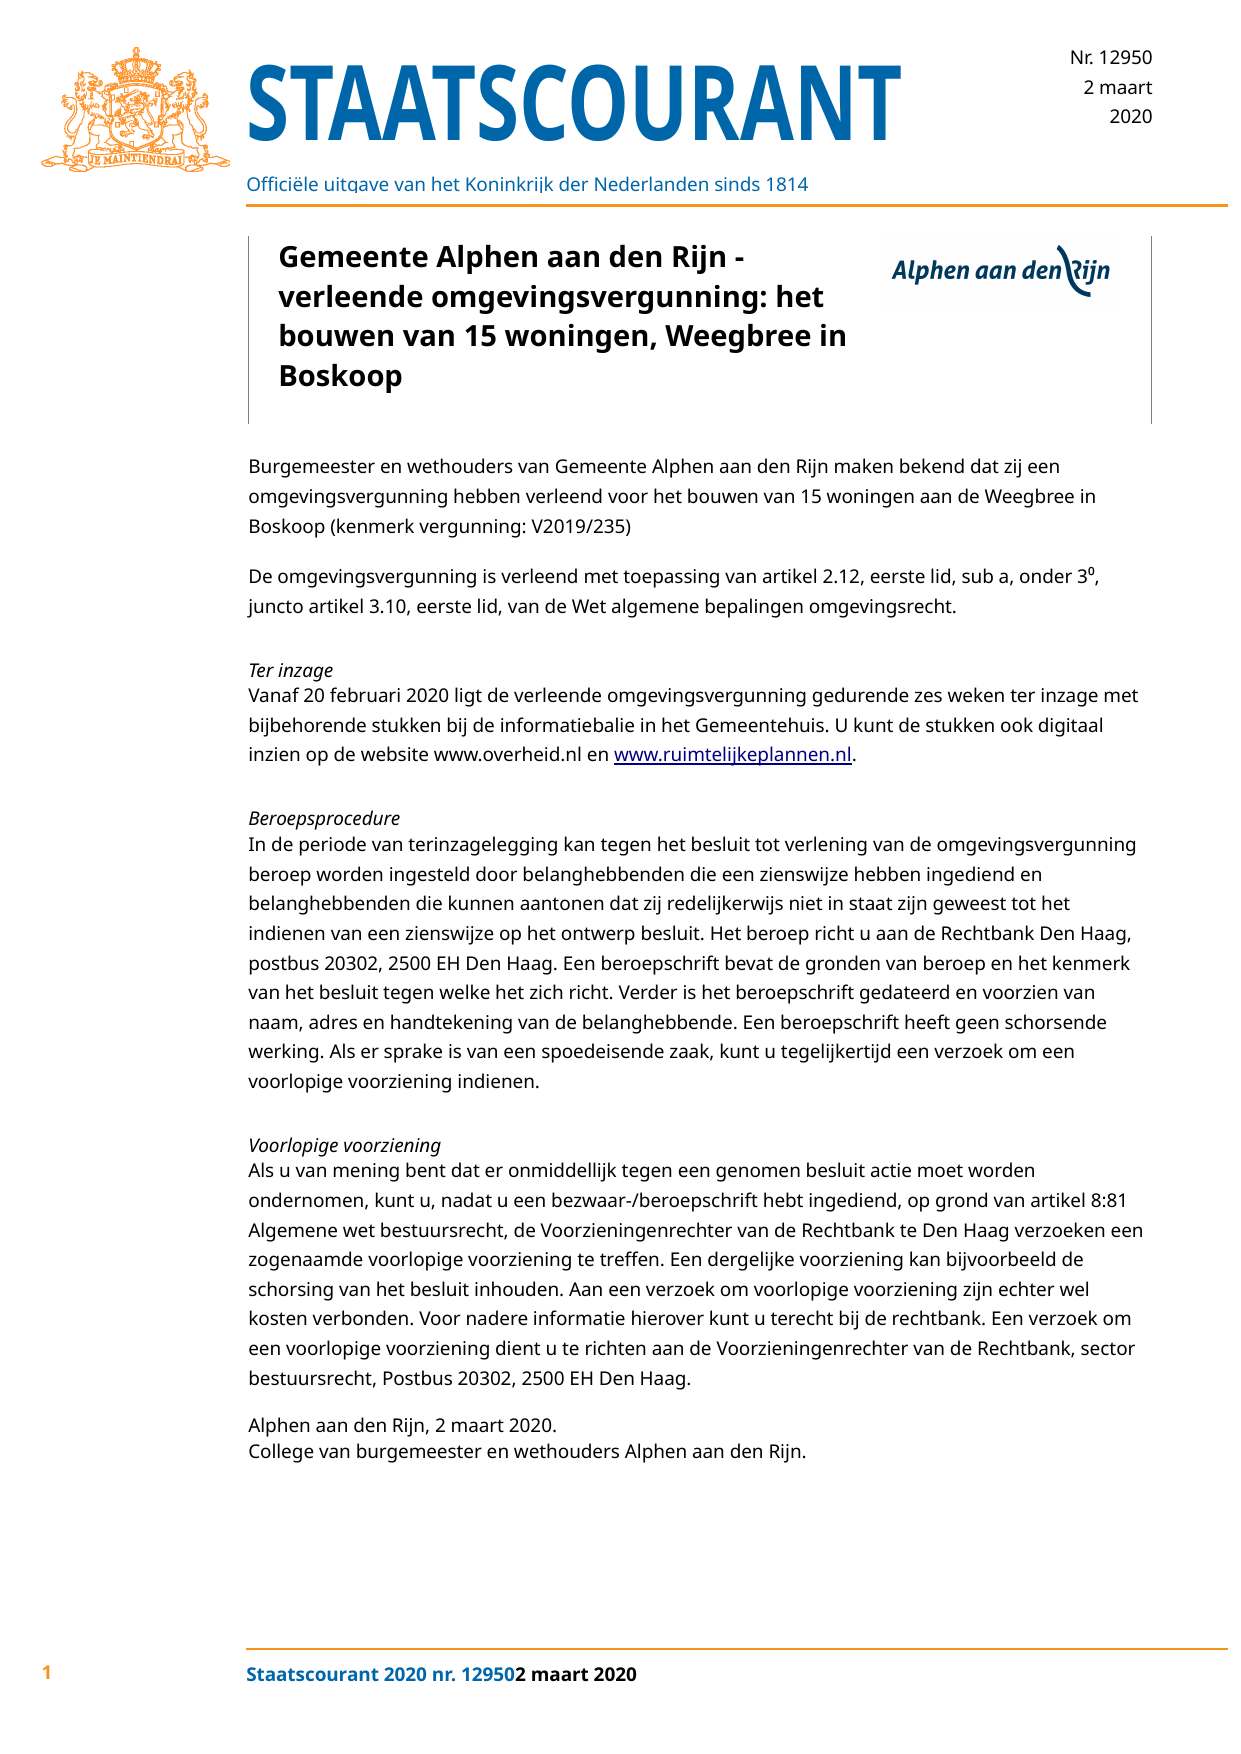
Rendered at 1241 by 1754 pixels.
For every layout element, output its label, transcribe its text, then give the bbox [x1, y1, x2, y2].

text Als u van mening bent dat er onmiddellijk tegen een genomen besluit actie moet worden ondernomen, kunt u, nadat u een bezwaar-/beroepschrift hebt ingediend, op grond van artikel 8:81 Algemene wet bestuursrecht, de Voorzieningenrechter van de Rechtbank te Den Haag verzoeken een zogenaamde voorlopige voorziening te treffen. Een dergelijke voorziening kan bijvoorbeeld de schorsing van het besluit inhouden. Aan een verzoek om voorlopige voorziening zijn echter wel kosten verbonden. Voor nadere informatie hierover kunt u terecht bij de rechtbank. Een verzoek om een voorlopige voorziening dient u te richten aan de Voorzieningenrechter van de Rechtbank, sector bestuursrecht, Postbus 20302, 2500 EH Den Haag. [248, 1158, 1152, 1391]
text Vanaf 20 februari 2020 ligt de verleende omgevingsvergunning gedurende zes weken ter inzage met bijbehorende stukken bij de informatiebalie in het Gemeentehuis. U kunt de stukken ook digitaal inzien op de website www.overheid.nl en www.ruimtelijkeplannen.nl. [248, 682, 1152, 767]
text Beroepsprocedure [248, 806, 1152, 831]
text Voorlopige voorziening [248, 1132, 1152, 1158]
text De omgevingsvergunning is verleend met toepassing van artikel 2.12, eerste lid, sub a, onder 3⁰, juncto artikel 3.10, eerste lid, van de Wet algemene bepalingen omgevingsrecht. [248, 563, 1152, 618]
text Ter inzage [248, 657, 1152, 682]
text College van burgemeester en wethouders Alphen aan den Rijn. [248, 1438, 1152, 1464]
table_header Gemeente Alphen aan den Rijn - verleende omgevingsvergunning: het bouwen van 15 woningen, Weegbree in Boskoop [249, 236, 850, 424]
table_header [850, 236, 1151, 424]
text In de periode van terinzagelegging kan tegen het besluit tot verlening van de omgevingsvergunning beroep worden ingesteld door belanghebbenden die een zienswijze hebben ingediend en belanghebbenden die kunnen aantonen dat zij redelijkerwijs niet in staat zijn geweest tot het indienen van een zienswijze op het ontwerp besluit. Het beroep richt u aan de Rechtbank Den Haag, postbus 20302, 2500 EH Den Haag. Een beroepschrift bevat de gronden van beroep en het kenmerk van het besluit tegen welke het zich richt. Verder is het beroepschrift gedateerd en voorzien van naam, adres en handtekening van de belanghebbende. Een beroepschrift heeft geen schorsende werking. Als er sprake is van een spoedeisende zaak, kunt u tegelijkertijd een verzoek om een voorlopige voorziening indienen. [248, 831, 1152, 1094]
picture [882, 236, 1119, 306]
picture [41, 47, 231, 172]
text Burgemeester en wethouders van Gemeente Alphen aan den Rijn maken bekend dat zij een omgevingsvergunning hebben verleend voor het bouwen van 15 woningen aan de Weegbree in Boskoop (kenmerk vergunning: V2019/235) [248, 454, 1152, 538]
text Alphen aan den Rijn, 2 maart 2020. [248, 1413, 1152, 1438]
